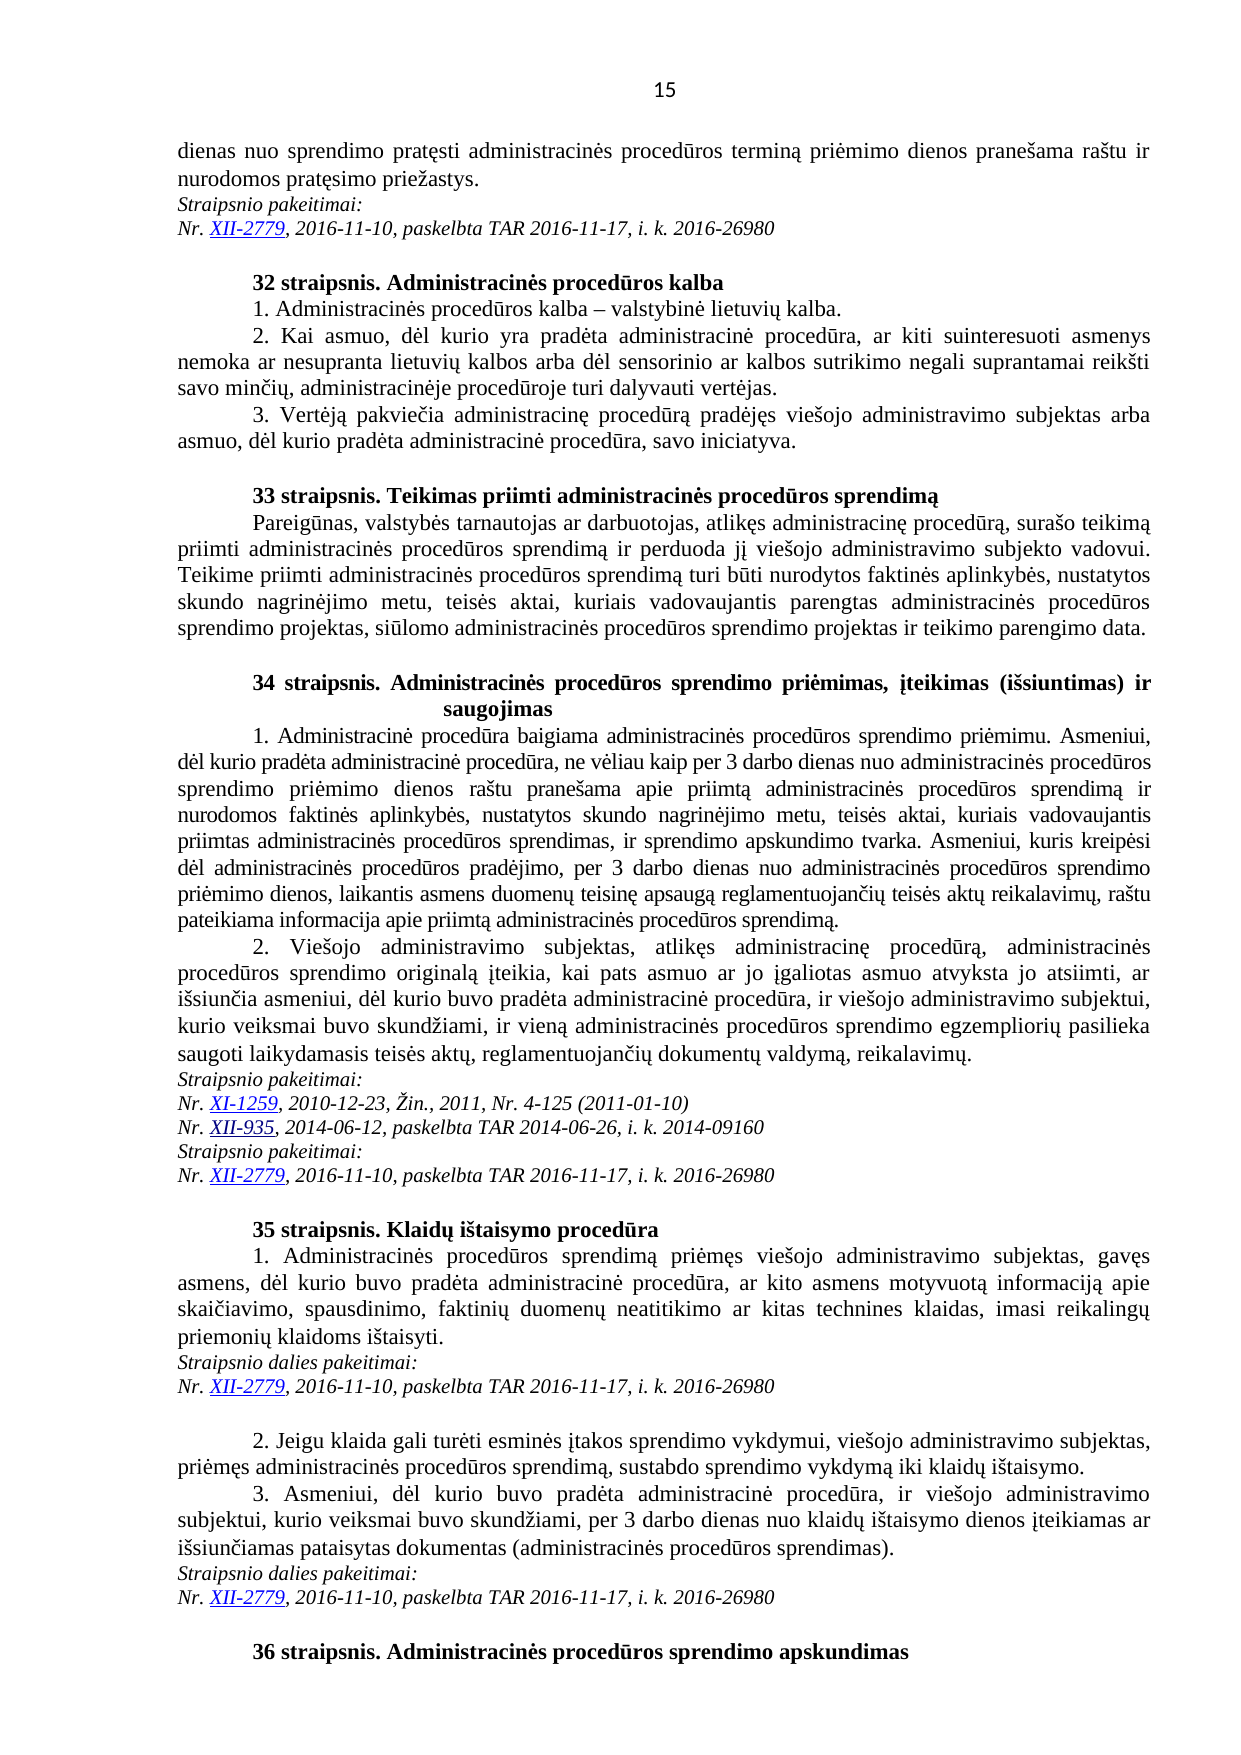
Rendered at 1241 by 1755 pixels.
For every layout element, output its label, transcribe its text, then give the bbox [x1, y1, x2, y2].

text 34 straipsnis. Administracinės procedūros sprendimo priėmimas, įteikimas (išsiuntimas) ir saugojimas [252, 669, 1152, 722]
text Straipsnio pakeitimai: [177, 1139, 1152, 1163]
text Nr. XII-2779, 2016-11-10, paskelbta TAR 2016-11-17, i. k. 2016-26980 [177, 1163, 1152, 1187]
text Nr. XII-935, 2014-06-12, paskelbta TAR 2014-06-26, i. k. 2014-09160 [177, 1115, 1152, 1139]
text Straipsnio dalies pakeitimai: [177, 1561, 1152, 1585]
text 2. Jeigu klaida gali turėti esminės įtakos sprendimo vykdymui, viešojo administravimo subjektas, priėmęs administracinės procedūros sprendimą, sustabdo sprendimo vykdymą iki klaidų ištaisymo. [177, 1427, 1152, 1480]
text 3. Vertėją pakviečia administracinę procedūrą pradėjęs viešojo administravimo subjektas arba asmuo, dėl kurio pradėta administracinė procedūra, savo iniciatyva. [177, 401, 1152, 453]
text 2. Kai asmuo, dėl kurio yra pradėta administracinė procedūra, ar kiti suinteresuoti asmenys nemoka ar nesupranta lietuvių kalbos arba dėl sensorinio ar kalbos sutrikimo negali suprantamai reikšti savo minčių, administracinėje procedūroje turi dalyvauti vertėjas. [177, 322, 1152, 401]
text Pareigūnas, valstybės tarnautojas ar darbuotojas, atlikęs administracinę procedūrą, surašo teikimą priimti administracinės procedūros sprendimą ir perduoda jį viešojo administravimo subjekto vadovui. Teikime priimti administracinės procedūros sprendimą turi būti nurodytos faktinės aplinkybės, nustatytos skundo nagrinėjimo metu, teisės aktai, kuriais vadovaujantis parengtas administracinės procedūros sprendimo projektas, siūlomo administracinės procedūros sprendimo projektas ir teikimo parengimo data. [177, 509, 1152, 640]
text 1. Administracinė procedūra baigiama administracinės procedūros sprendimo priėmimu. Asmeniui, dėl kurio pradėta administracinė procedūra, ne vėliau kaip per 3 darbo dienas nuo administracinės procedūros sprendimo priėmimo dienos raštu pranešama apie priimtą administracinės procedūros sprendimą ir nurodomos faktinės aplinkybės, nustatytos skundo nagrinėjimo metu, teisės aktai, kuriais vadovaujantis priimtas administracinės procedūros sprendimas, ir sprendimo apskundimo tvarka. Asmeniui, kuris kreipėsi dėl administracinės procedūros pradėjimo, per 3 darbo dienas nuo administracinės procedūros sprendimo priėmimo dienos, laikantis asmens duomenų teisinę apsaugą reglamentuojančių teisės aktų reikalavimų, raštu pateikiama informacija apie priimtą administracinės procedūros sprendimą. [177, 722, 1152, 933]
text dienas nuo sprendimo pratęsti administracinės procedūros terminą priėmimo dienos pranešama raštu ir nurodomos pratęsimo priežastys. [177, 137, 1152, 192]
text Nr. XII-2779, 2016-11-10, paskelbta TAR 2016-11-17, i. k. 2016-26980 [177, 1374, 1152, 1398]
text Nr. XII-2779, 2016-11-10, paskelbta TAR 2016-11-17, i. k. 2016-26980 [177, 1585, 1152, 1609]
text Nr. XI-1259, 2010-12-23, Žin., 2011, Nr. 4-125 (2011-01-10) [177, 1091, 1152, 1115]
text 1. Administracinės procedūros kalba – valstybinė lietuvių kalba. [177, 295, 1152, 322]
text 35 straipsnis. Klaidų ištaisymo procedūra [177, 1216, 1152, 1242]
text 32 straipsnis. Administracinės procedūros kalba [177, 269, 1152, 295]
text Straipsnio pakeitimai: [177, 1067, 1152, 1091]
text Nr. XII-2779, 2016-11-10, paskelbta TAR 2016-11-17, i. k. 2016-26980 [177, 216, 1152, 240]
text 2. Viešojo administravimo subjektas, atlikęs administracinę procedūrą, administracinės procedūros sprendimo originalą įteikia, kai pats asmuo ar jo įgaliotas asmuo atvyksta jo atsiimti, ar išsiunčia asmeniui, dėl kurio buvo pradėta administracinė procedūra, ir viešojo administravimo subjektui, kurio veiksmai buvo skundžiami, ir vieną administracinės procedūros sprendimo egzempliorių pasilieka saugoti laikydamasis teisės aktų, reglamentuojančių dokumentų valdymą, reikalavimų. [177, 933, 1152, 1067]
text 1. Administracinės procedūros sprendimą priėmęs viešojo administravimo subjektas, gavęs asmens, dėl kurio buvo pradėta administracinė procedūra, ar kito asmens motyvuotą informaciją apie skaičiavimo, spausdinimo, faktinių duomenų neatitikimo ar kitas technines klaidas, imasi reikalingų priemonių klaidoms ištaisyti. [177, 1242, 1152, 1350]
text 36 straipsnis. Administracinės procedūros sprendimo apskundimas [177, 1638, 1152, 1664]
text Straipsnio pakeitimai: [177, 192, 1152, 216]
text Straipsnio dalies pakeitimai: [177, 1350, 1152, 1374]
text 3. Asmeniui, dėl kurio buvo pradėta administracinė procedūra, ir viešojo administravimo subjektui, kurio veiksmai buvo skundžiami, per 3 darbo dienas nuo klaidų ištaisymo dienos įteikiamas ar išsiunčiamas pataisytas dokumentas (administracinės procedūros sprendimas). [177, 1480, 1152, 1561]
text 33 straipsnis. Teikimas priimti administracinės procedūros sprendimą [252, 482, 1152, 509]
